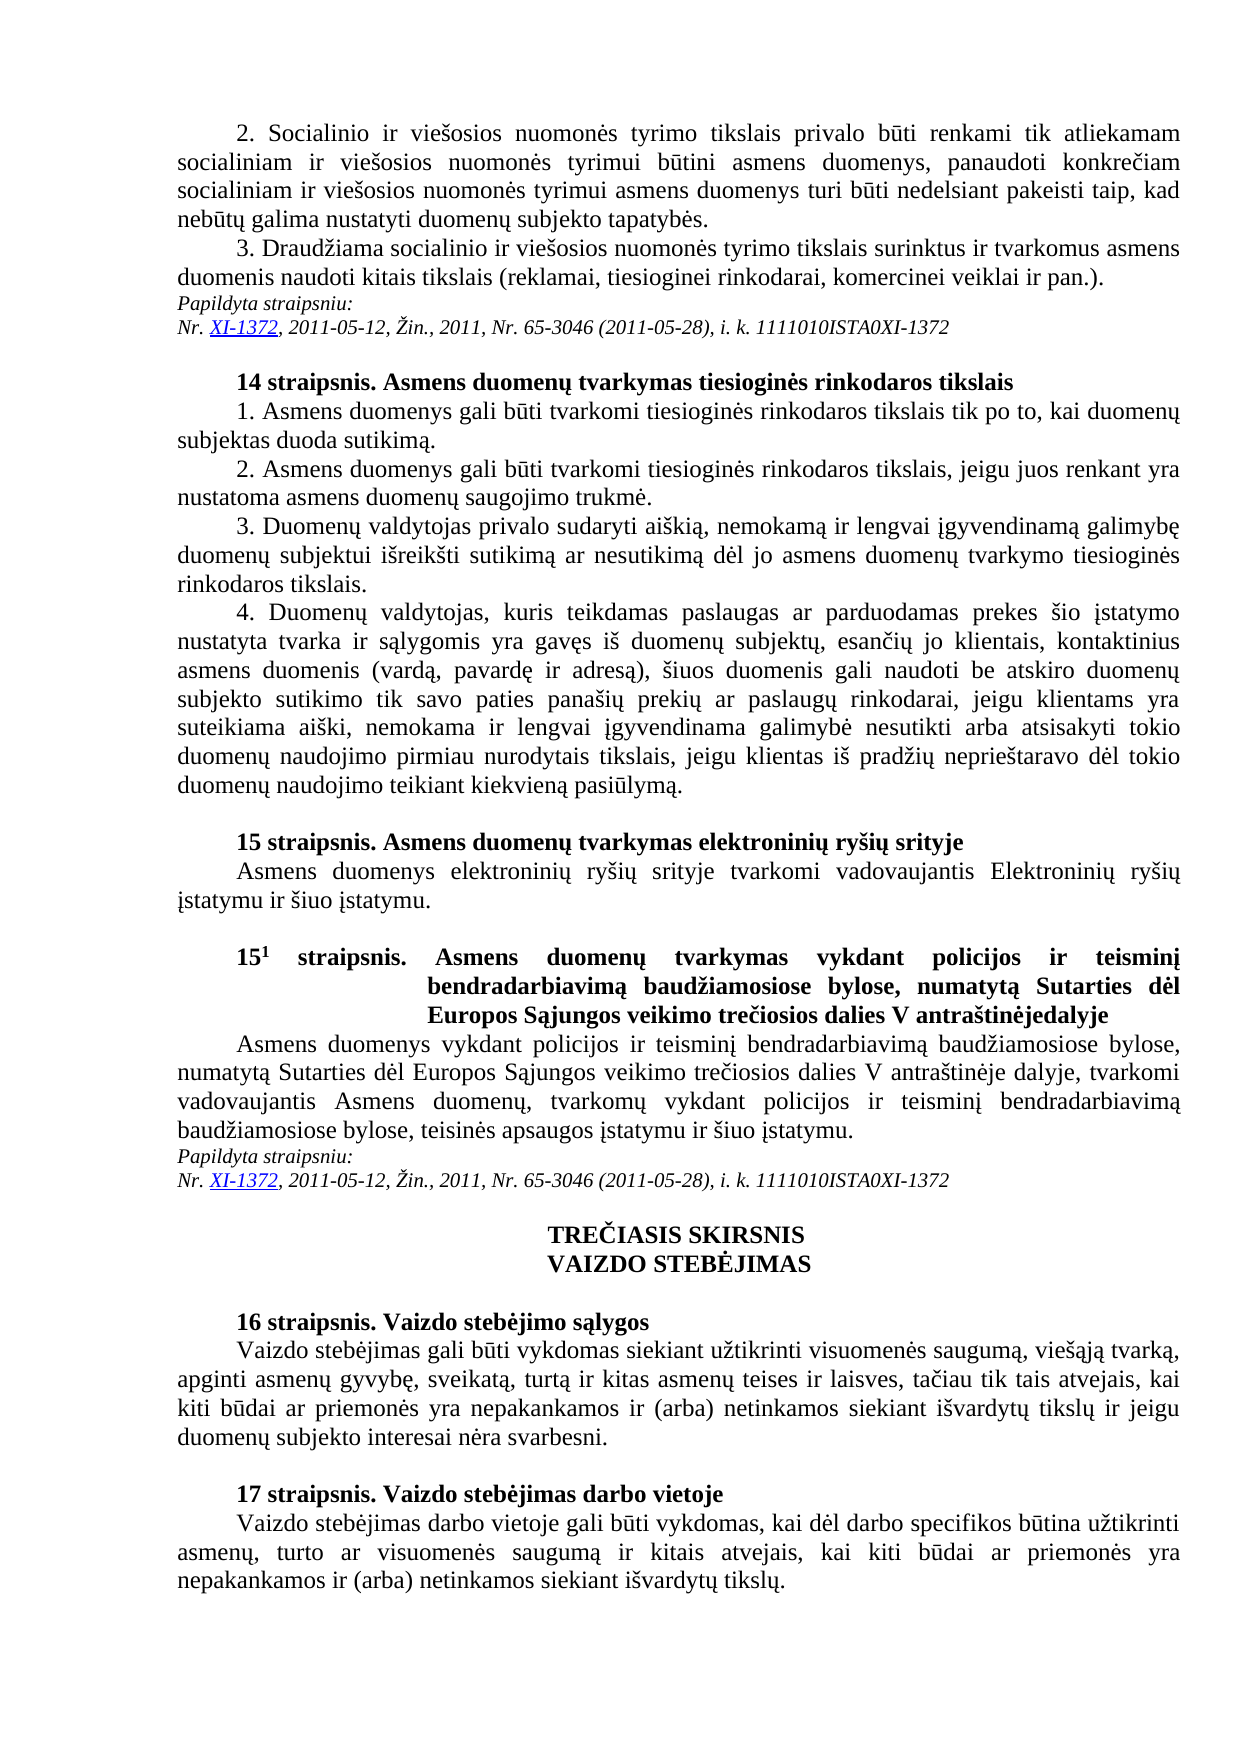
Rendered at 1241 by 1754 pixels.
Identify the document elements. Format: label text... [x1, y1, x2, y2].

text Nr. XI-1372, 2011-05-12, Žin., 2011, Nr. 65-3046 (2011-05-28), i. k. 1111010ISTA0XI-1372 [177, 314, 1181, 339]
text VAIZDO STEBĖJIMAS [177, 1249, 1181, 1278]
text Vaizdo stebėjimas gali būti vykdomas siekiant užtikrinti visuomenės saugumą, viešąją tvarką, apginti asmenų gyvybę, sveikatą, turtą ir kitas asmenų teises ir laisves, tačiau tik tais atvejais, kai kiti būdai ar priemonės yra nepakankamos ir (arba) netinkamos siekiant išvardytų tikslų ir jeigu duomenų subjekto interesai nėra svarbesni. [177, 1336, 1181, 1451]
text 17 straipsnis. Vaizdo stebėjimas darbo vietoje [177, 1479, 1181, 1508]
text Asmens duomenys vykdant policijos ir teisminį bendradarbiavimą baudžiamosiose bylose, numatytą Sutarties dėl Europos Sąjungos veikimo trečiosios dalies V antraštinėje dalyje, tvarkomi vadovaujantis Asmens duomenų, tvarkomų vykdant policijos ir teisminį bendradarbiavimą baudžiamosiose bylose, teisinės apsaugos įstatymu ir šiuo įstatymu. [177, 1029, 1181, 1144]
text 14 straipsnis. Asmens duomenų tvarkymas tiesioginės rinkodaros tikslais [236, 367, 1181, 396]
text 2. Socialinio ir viešosios nuomonės tyrimo tikslais privalo būti renkami tik atliekamam socialiniam ir viešosios nuomonės tyrimui būtini asmens duomenys, panaudoti konkrečiam socialiniam ir viešosios nuomonės tyrimui asmens duomenys turi būti nedelsiant pakeisti taip, kad nebūtų galima nustatyti duomenų subjekto tapatybės. [177, 118, 1181, 233]
text 4. Duomenų valdytojas, kuris teikdamas paslaugas ar parduodamas prekes šio įstatymo nustatyta tvarka ir sąlygomis yra gavęs iš duomenų subjektų, esančių jo klientais, kontaktinius asmens duomenis (vardą, pavardę ir adresą), šiuos duomenis gali naudoti be atskiro duomenų subjekto sutikimo tik savo paties panašių prekių ar paslaugų rinkodarai, jeigu klientams yra suteikiama aiški, nemokama ir lengvai įgyvendinama galimybė nesutikti arba atsisakyti tokio duomenų naudojimo pirmiau nurodytais tikslais, jeigu klientas iš pradžių neprieštaravo dėl tokio duomenų naudojimo teikiant kiekvieną pasiūlymą. [177, 597, 1181, 799]
text 2. Asmens duomenys gali būti tvarkomi tiesioginės rinkodaros tikslais, jeigu juos renkant yra nustatoma asmens duomenų saugojimo trukmė. [177, 454, 1181, 511]
text 15 straipsnis. Asmens duomenų tvarkymas elektroninių ryšių srityje [177, 827, 1181, 856]
text TREČIASIS SKIRSNIS [177, 1221, 1181, 1249]
text Asmens duomenys elektroninių ryšių srityje tvarkomi vadovaujantis Elektroninių ryšių įstatymu ir šiuo įstatymu. [177, 856, 1181, 914]
text 1. Asmens duomenys gali būti tvarkomi tiesioginės rinkodaros tikslais tik po to, kai duomenų subjektas duoda sutikimą. [177, 396, 1181, 454]
text Papildyta straipsniu: [177, 1144, 1181, 1168]
text 151 straipsnis. Asmens duomenų tvarkymas vykdant policijos ir teisminį bendradarbiavimą baudžiamosiose bylose, numatytą Sutarties dėl Europos Sąjungos veikimo trečiosios dalies V antraštinėjedalyje [236, 942, 1181, 1029]
text 16 straipsnis. Vaizdo stebėjimo sąlygos [177, 1307, 1181, 1336]
text Papildyta straipsniu: [177, 291, 1181, 314]
text Vaizdo stebėjimas darbo vietoje gali būti vykdomas, kai dėl darbo specifikos būtina užtikrinti asmenų, turto ar visuomenės saugumą ir kitais atvejais, kai kiti būdai ar priemonės yra nepakankamos ir (arba) netinkamos siekiant išvardytų tikslų. [177, 1508, 1181, 1594]
text 3. Draudžiama socialinio ir viešosios nuomonės tyrimo tikslais surinktus ir tvarkomus asmens duomenis naudoti kitais tikslais (reklamai, tiesioginei rinkodarai, komercinei veiklai ir pan.). [177, 233, 1181, 291]
text Nr. XI-1372, 2011-05-12, Žin., 2011, Nr. 65-3046 (2011-05-28), i. k. 1111010ISTA0XI-1372 [177, 1168, 1181, 1192]
text 3. Duomenų valdytojas privalo sudaryti aiškią, nemokamą ir lengvai įgyvendinamą galimybę duomenų subjektui išreikšti sutikimą ar nesutikimą dėl jo asmens duomenų tvarkymo tiesioginės rinkodaros tikslais. [177, 511, 1181, 597]
